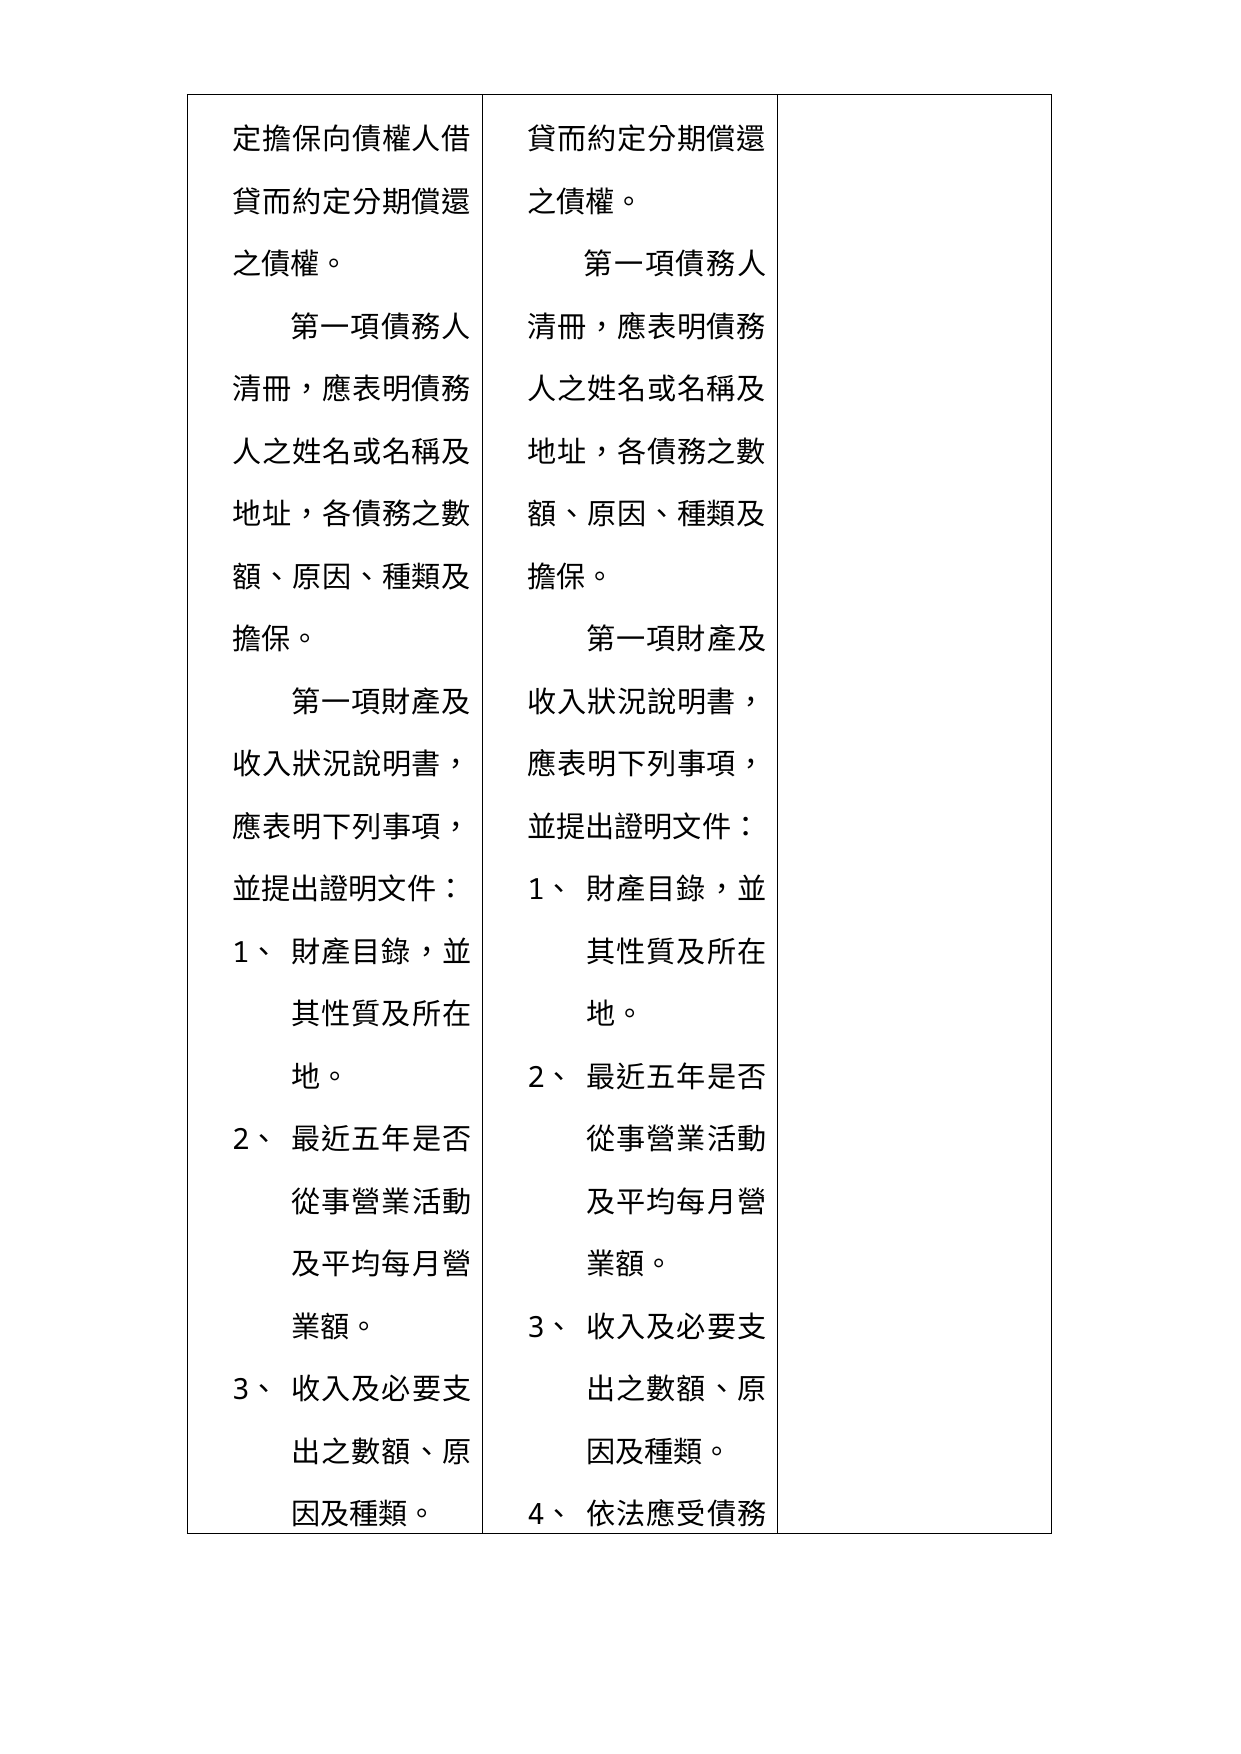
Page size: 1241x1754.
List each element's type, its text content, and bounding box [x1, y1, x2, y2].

table_cell 第四十三條 債務人聲請更生時，應提出財產及收入狀況說明書及其債權人、債務人清冊。 前項債權人清冊，應表明下列事項： 債權人之姓名或名稱及地址，各債權之數額、原因及種類。 有擔保權或優先權之財產及其權利行使後不能受滿足清償之債權數額。 自用住宅借款債權。 有自用住宅借款債務之債務人聲請更生時，應同時表明其更生方案是否定自用住宅借款特別條款。 第二項第三款之自用住宅指債務人所有，供自己及家屬居住使用之建築物。如有二以上住宅，應限於其中主要供居住使用者。自用住宅借款債權指債務人為建造或購買住宅或為其改良所必要之資金，包括取得住宅基地或其使用權利之資金，以住宅設定擔保向債權人借貸而約定分期償還之債權。 第一項債務人清冊，應表明債務人之姓名或名稱及地址，各債務之數額、原因、種類及擔保。 第一項財產及收入狀況說明書，應表明下列事項，並提出證明文件： 財產目錄，並其性質及所在地。 最近五年是否從事營業活動及平均每月營業額。 收入及必要支出之數額、原因及種類。 依法應受債務人扶養之人。 [483, 95, 777, 1533]
table_cell 第四十三條 債務人聲請更生時，應提出財產及收入狀況說明書及其債權人、債務人清冊。 前項債權人清冊，應表明下列事項： 債權人之姓 名或名稱及地址，各債權之數額、原因及種類。 有擔保權或優先權之財產及其權利行使後不能受滿足清償之債權數額。 自用住宅借款債權。 有自用住宅借款債務之債務人聲請更生時，應同時表明其更生方案是否定自用住宅借款特別條款。 第二項第三款之自用住宅指債務人所有，供自己及家屬居住使用之建築物。如有二以上住宅，應限於其中主要供居住使用者。自用住宅借款債權指債務人為建造或購買住宅或為其改良所必要之資金，包括取得住宅基地或其使用權利之資金，以住宅設定擔保向債權人借貸而約定分期償還之債權。 第一項債務人清冊，應表明債務人之姓名或名稱及地址，各債務之數額、原因、種類及擔保。 第一項財產及收入狀況說明書，應表明下列事項，並提出證明文件： 財產目錄，並其性質及所在地。 最近五年是否從事營業活動及平均每月營業額。 收入及必要支出之數額、原因及種類。 依法應受債務人扶養之人。 債務人就前項第三款必要支出所表明之數額，與第六十四條之二第一項、第二項規定之必要生活費用數額相符者，毋庸記載其原因、種類及提出證明文件；未逾該必要生活費用數額，經債務人釋明無須負擔必要支出一部或全部者，亦同。 [188, 95, 482, 1533]
table_cell [778, 95, 1051, 1533]
